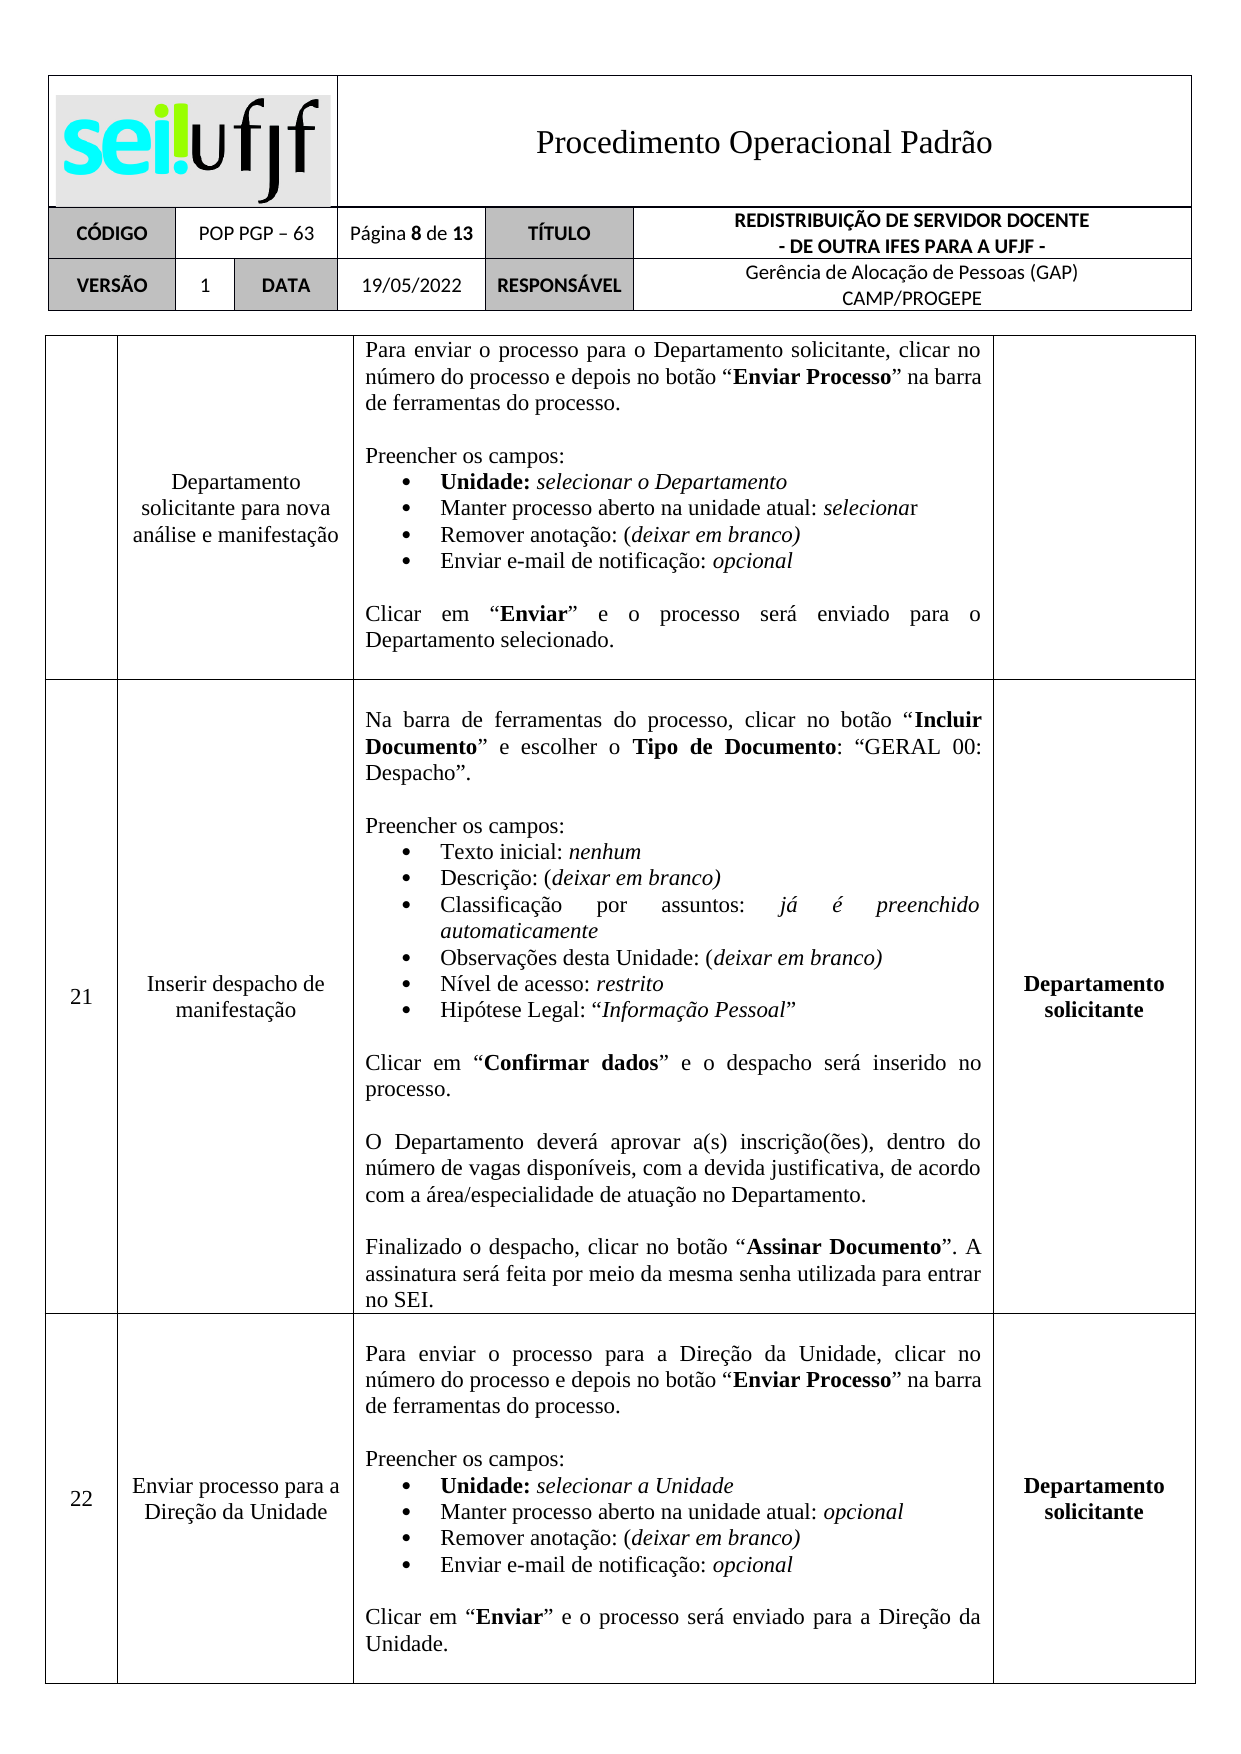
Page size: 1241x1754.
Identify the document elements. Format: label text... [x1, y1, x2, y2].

table_cell [46, 336, 117, 679]
table_cell Enviar processo para a Direção da Unidade [118, 1314, 353, 1682]
table_cell Departamento solicitante [994, 1314, 1195, 1682]
table_cell 21 [46, 680, 117, 1312]
table_cell Para enviar o processo para o Departamento solicitante, clicar no número do processo e depois no botão “Enviar Processo” na barra de ferramentas do processo. Preencher os campos: Unidade: selecionar o Departamento Manter processo aberto na unidade atual: selecionar Remover anotação: (deixar em branco) Enviar e-mail de notificação: opcional Clicar em “Enviar” e o processo será enviado para o Departamento selecionado. [354, 336, 993, 679]
table_cell Departamento solicitante [994, 680, 1195, 1312]
table_cell Inserir despacho de manifestação [118, 680, 353, 1312]
table_cell Para enviar o processo para a Direção da Unidade, clicar no número do processo e depois no botão “Enviar Processo” na barra de ferramentas do processo. Preencher os campos: Unidade: selecionar a Unidade Manter processo aberto na unidade atual: opcional Remover anotação: (deixar em branco) Enviar e-mail de notificação: opcional Clicar em “Enviar” e o processo será enviado para a Direção da Unidade. [354, 1314, 993, 1682]
table_cell Departamento solicitante para nova análise e manifestação [118, 336, 353, 679]
table_cell [994, 336, 1195, 679]
table_cell Na barra de ferramentas do processo, clicar no botão “Incluir Documento” e escolher o Tipo de Documento: “GERAL 00: Despacho”. Preencher os campos: Texto inicial: nenhum Descrição: (deixar em branco) Classificação por assuntos: já é preenchido automaticamente Observações desta Unidade: (deixar em branco) Nível de acesso: restrito Hipótese Legal: “Informação Pessoal” Clicar em “Confirmar dados” e o despacho será inserido no processo. O Departamento deverá aprovar a(s) inscrição(ões), dentro do número de vagas disponíveis, com a devida justificativa, de acordo com a área/especialidade de atuação no Departamento. Finalizado o despacho, clicar no botão “Assinar Documento”. A assinatura será feita por meio da mesma senha utilizada para entrar no SEI. [354, 680, 993, 1312]
table_cell 22 [46, 1314, 117, 1682]
